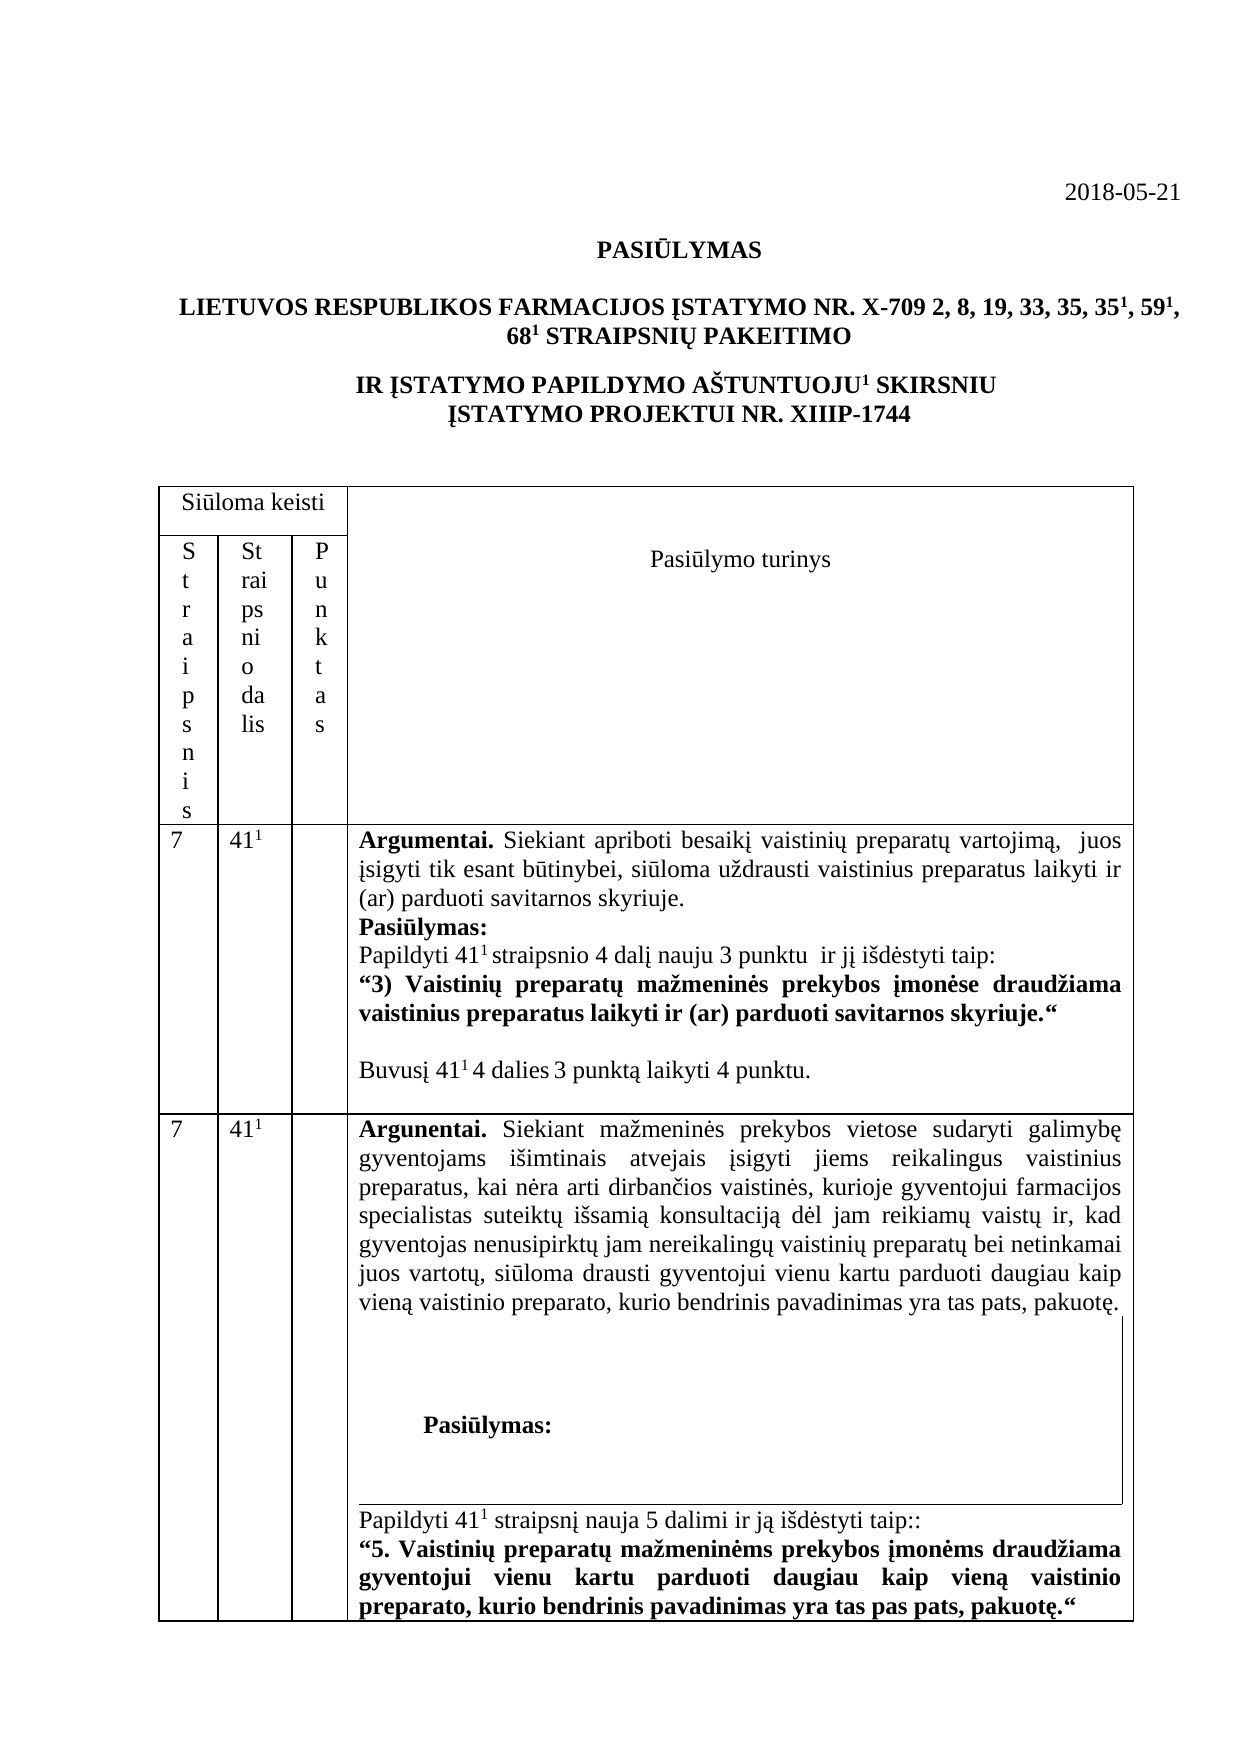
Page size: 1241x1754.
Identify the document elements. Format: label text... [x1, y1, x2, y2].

table_cell 411 [219, 825, 291, 1113]
text LIETUVOS RESPUBLIKOS FARMACIJOS ĮSTATYMO NR. X-709 2, 8, 19, 33, 35, 351, 591, 681 STRAIPSNIŲ PAKEITIMO [177, 292, 1181, 350]
table_cell Straipsnis [160, 536, 217, 824]
table_cell Straipsnio dalis [219, 536, 291, 824]
text PASIŪLYMAS [177, 235, 1181, 263]
table_cell 7 [160, 825, 217, 1113]
table_cell Punktas [293, 536, 347, 824]
text ĮSTATYMO PROJEKTUI NR. XIIIP-1744 [177, 399, 1181, 428]
text IR ĮSTATYMO PAPILDYMO AŠTUNTUOJU1 SKIRSNIU [177, 371, 1181, 399]
table_cell 411 [219, 1115, 291, 1620]
table_header Pasiūlymo turinys [348, 487, 1133, 824]
table_cell [293, 1115, 347, 1620]
text 2018-05-21 [177, 177, 1181, 206]
table_header Siūloma keisti [160, 487, 347, 535]
table_cell Argumentai. Siekiant apriboti besaikį vaistinių preparatų vartojimą, juos įsigyti tik esant būtinybei, siūloma uždrausti vaistinius preparatus laikyti ir (ar) parduoti savitarnos skyriuje. Pasiūlymas: Papildyti 411 straipsnio 4 dalį nauju 3 punktu ir jį išdėstyti taip: “3) Vaistinių preparatų mažmeninės prekybos įmonėse draudžiama vaistinius preparatus laikyti ir (ar) parduoti savitarnos skyriuje.“ Buvusį 411 4 dalies 3 punktą laikyti 4 punktu. [348, 825, 1133, 1113]
table_cell [293, 825, 347, 1113]
table_cell 7 [160, 1115, 217, 1620]
table_cell Argunentai. Siekiant mažmeninės prekybos vietose sudaryti galimybę gyventojams išimtinais atvejais įsigyti jiems reikalingus vaistinius preparatus, kai nėra arti dirbančios vaistinės, kurioje gyventojui farmacijos specialistas suteiktų išsamią konsultaciją dėl jam reikiamų vaistų ir, kad gyventojas nenusipirktų jam nereikalingų vaistinių preparatų bei netinkamai juos vartotų, siūloma drausti gyventojui vienu kartu parduoti daugiau kaip vieną vaistinio preparato, kurio bendrinis pavadinimas yra tas pats, pakuotę. Pasiūlymas: Papildyti 411 straipsnį nauja 5 dalimi ir ją išdėstyti taip:: “5. Vaistinių preparatų mažmeninėms prekybos įmonėms draudžiama gyventojui vienu kartu parduoti daugiau kaip vieną vaistinio preparato, kurio bendrinis pavadinimas yra tas pas pats, pakuotę.“ [348, 1115, 1133, 1620]
